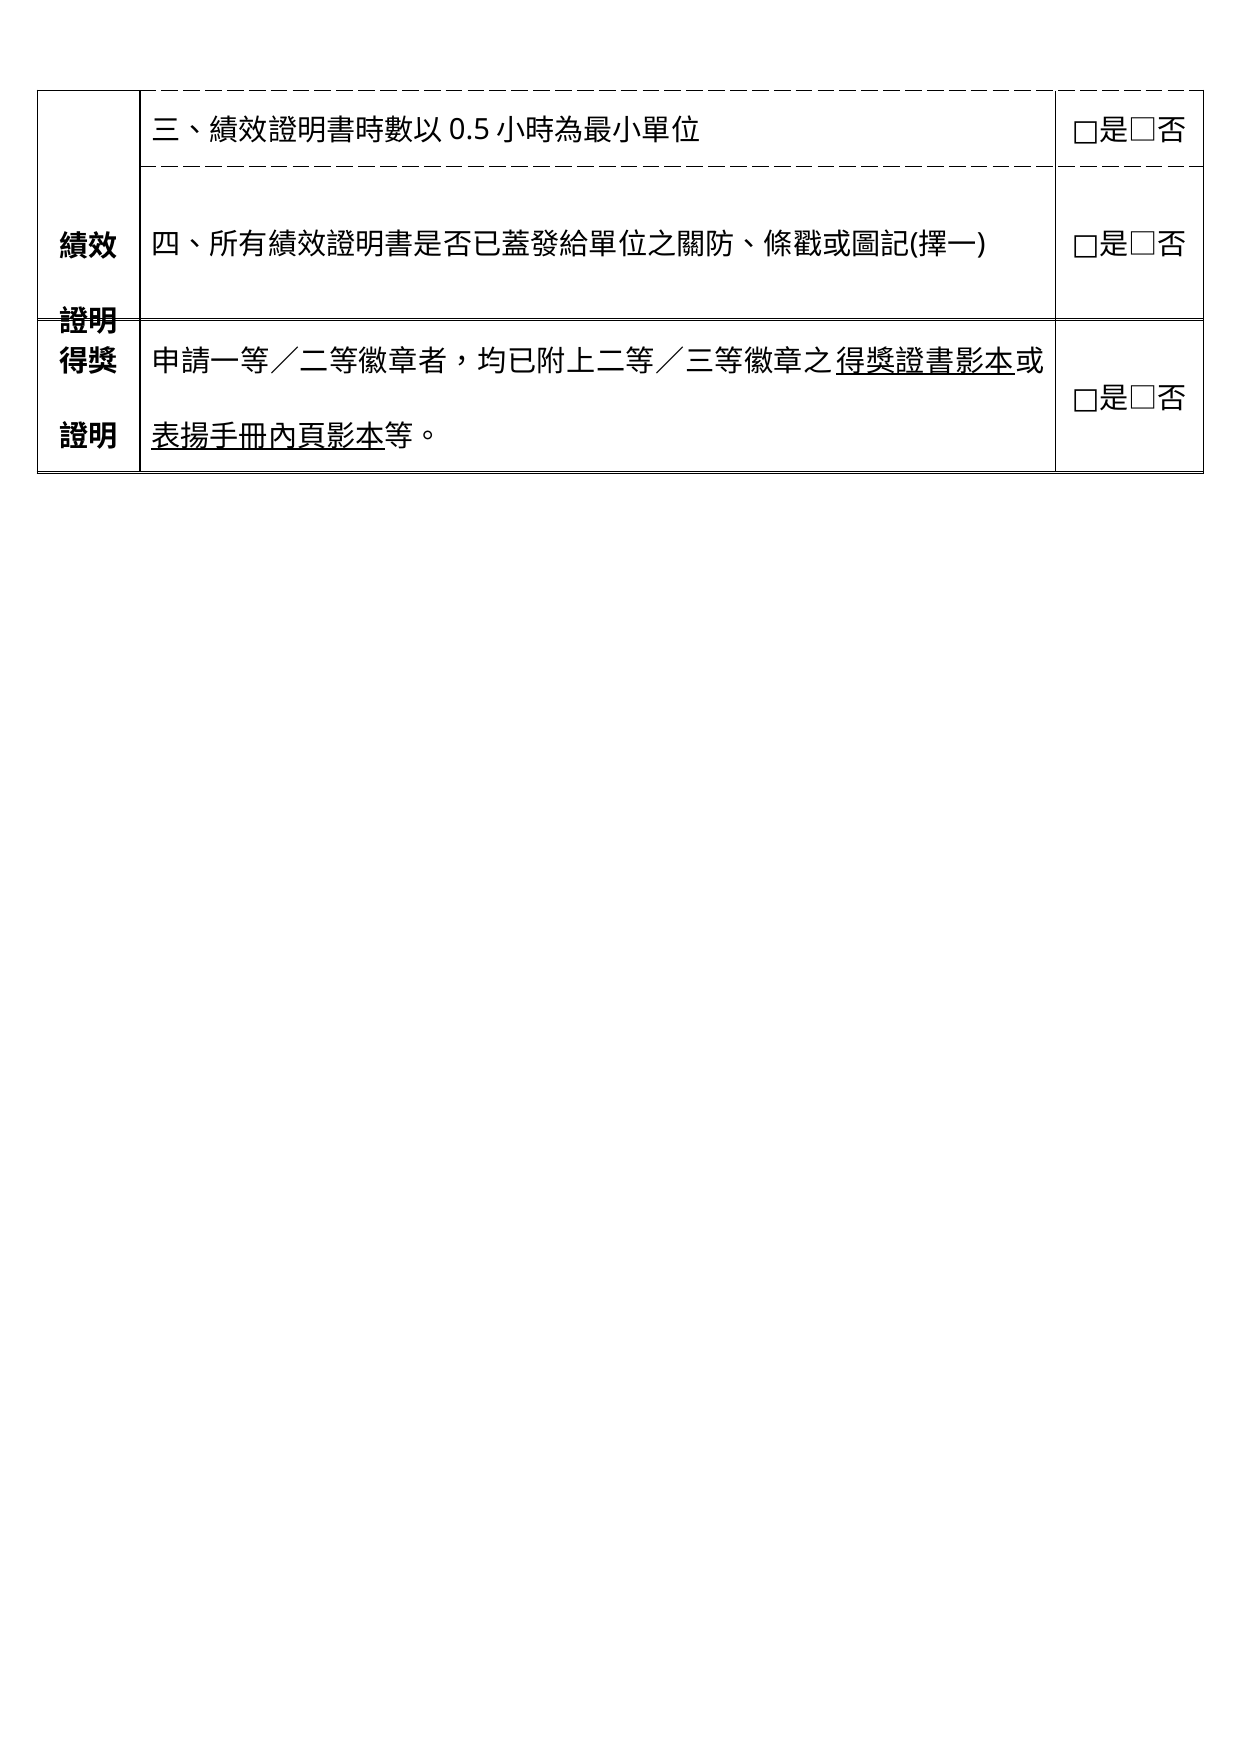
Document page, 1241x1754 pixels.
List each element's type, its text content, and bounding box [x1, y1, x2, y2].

table_cell 申請一等／二等徽章者，均已附上二等／三等徽章之得獎證書影本或表揚手冊內頁影本等。 [141, 321, 1055, 471]
table_cell 四、所有績效證明書是否已蓋發給單位之關防、條戳或圖記(擇一) [141, 166, 1055, 318]
table_cell 得獎 證明 [38, 321, 139, 471]
table_cell 三、績效證明書時數以0.5小時為最小單位 [141, 90, 1055, 166]
table_cell □是□否 [1056, 166, 1203, 318]
table_cell □是□否 [1056, 90, 1203, 166]
table_cell □是□否 [1056, 321, 1203, 471]
